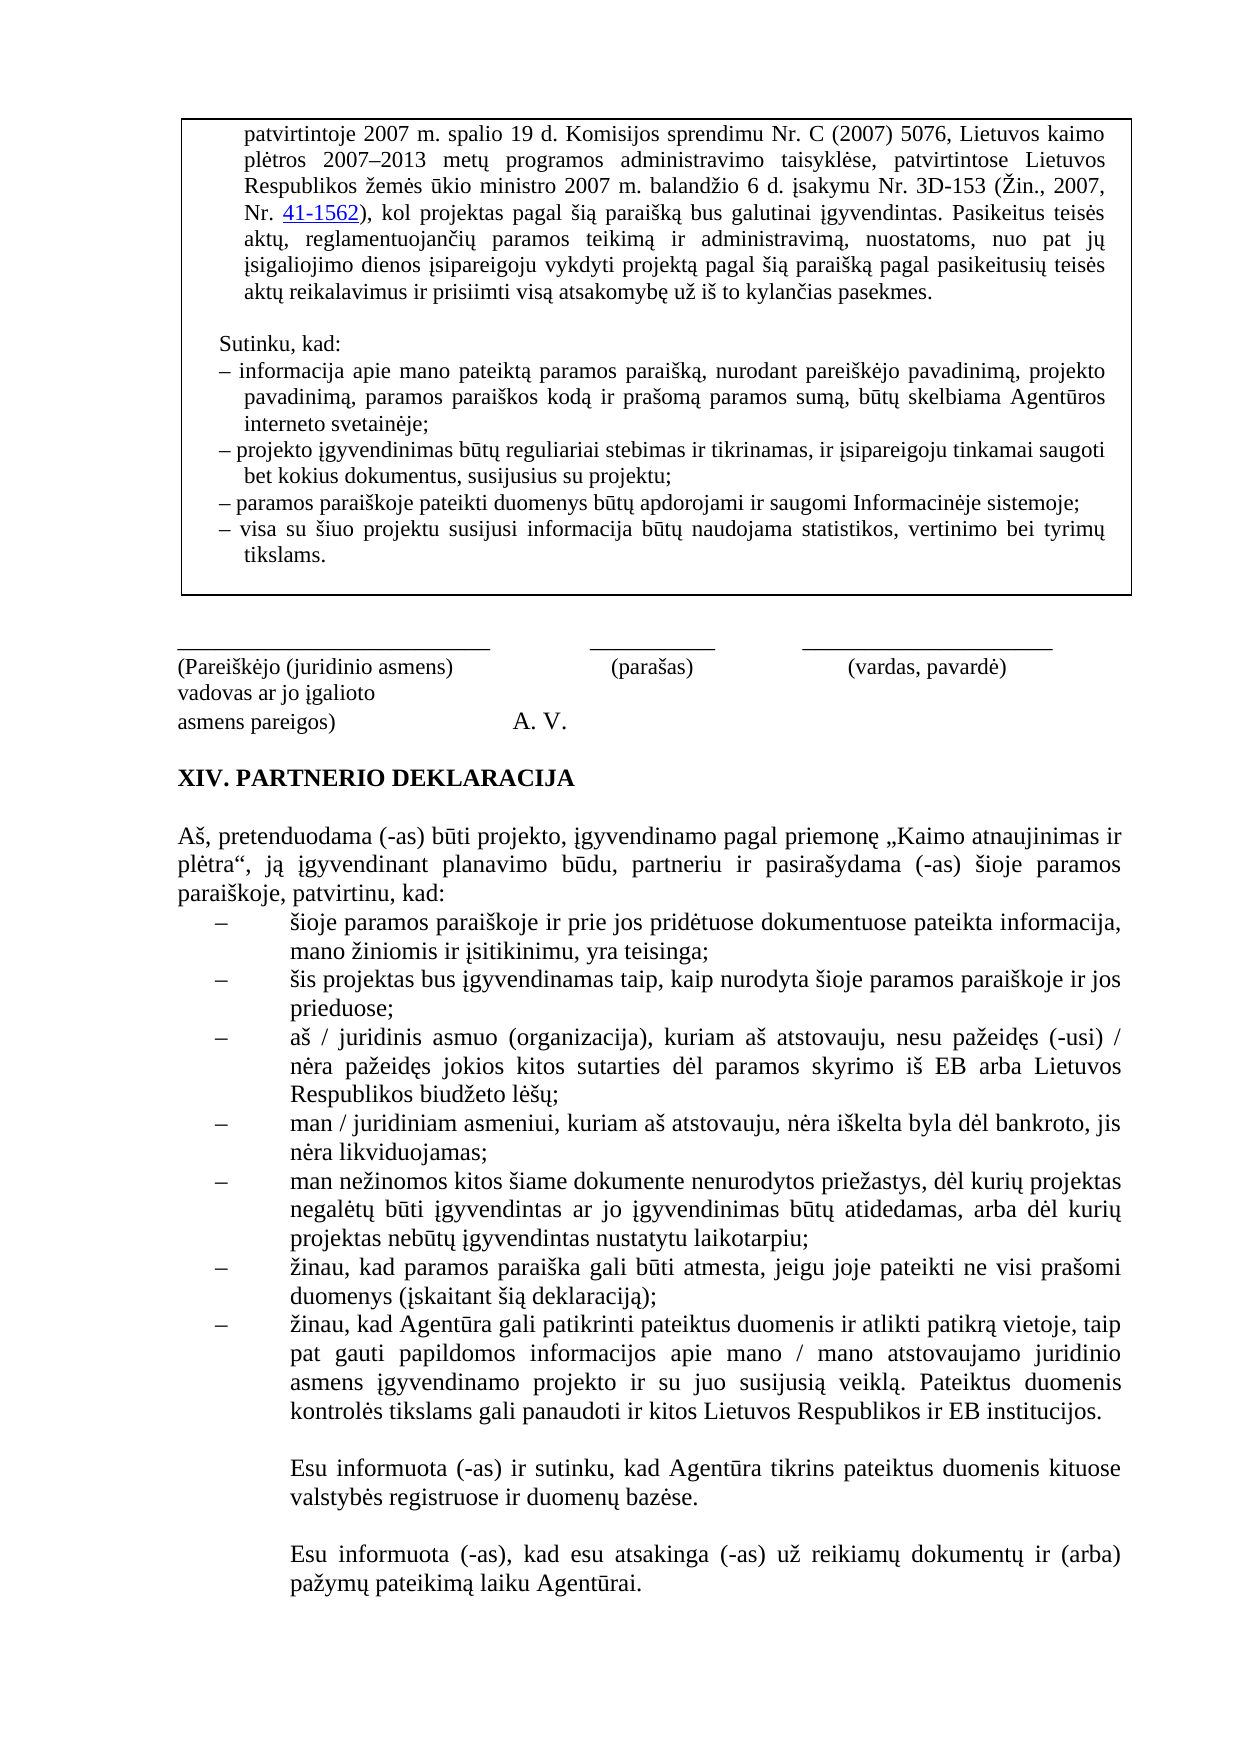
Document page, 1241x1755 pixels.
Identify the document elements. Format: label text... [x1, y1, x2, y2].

text – man nežinomos kitos šiame dokumente nenurodytos priežastys, dėl kurių projektas negalėtų būti įgyvendintas ar jo įgyvendinimas būtų atidedamas, arba dėl kurių projektas nebūtų įgyvendintas nustatytu laikotarpiu; [215, 1166, 1122, 1252]
text XIV. PARTNERIO DEKLARACIJA [177, 763, 1122, 792]
text – šis projektas bus įgyvendinamas taip, kaip nurodyta šioje paramos paraiškoje ir jos prieduose; [215, 964, 1122, 1022]
text Esu informuota (-as) ir sutinku, kad Agentūra tikrins pateiktus duomenis kituose valstybės registruose ir duomenų bazėse. [290, 1453, 1122, 1511]
text – man / juridiniam asmeniui, kuriam aš atstovauju, nėra iškelta byla dėl bankroto, jis nėra likviduojamas; [215, 1108, 1122, 1166]
text vadovas ar jo įgalioto [177, 679, 1122, 706]
text Esu informuota (-as), kad esu atsakinga (-as) už reikiamų dokumentų ir (arba) pažymų pateikimą laiku Agentūrai. [290, 1539, 1122, 1597]
text – šioje paramos paraiškoje ir prie jos pridėtuose dokumentuose pateikta informacija, mano žiniomis ir įsitikinimu, yra teisinga; [215, 907, 1122, 964]
text asmens pareigos) A. V. [177, 706, 1122, 734]
text – žinau, kad paramos paraiška gali būti atmesta, jeigu joje pateikti ne visi prašomi duomenys (įskaitant šią deklaraciją); [215, 1252, 1122, 1309]
text – aš / juridinis asmuo (organizacija), kuriam aš atstovauju, nesu pažeidęs (-usi) / nėra pažeidęs jokios kitos sutarties dėl paramos skyrimo iš EB arba Lietuvos Respublikos biudžeto lėšų; [215, 1022, 1122, 1108]
text Aš, pretenduodama (-as) būti projekto, įgyvendinamo pagal priemonę „Kaimo atnaujinimas ir plėtra“, ją įgyvendinant planavimo būdu, partneriu ir pasirašydama (-as) šioje paramos paraiškoje, patvirtinu, kad: [177, 821, 1122, 907]
table_header patvirtintoje 2007 m. spalio 19 d. Komisijos sprendimu Nr. C (2007) 5076, Lietuvos kaimo plėtros 2007–2013 metų programos administravimo taisyklėse, patvirtintose Lietuvos Respublikos žemės ūkio ministro 2007 m. balandžio 6 d. įsakymu Nr. 3D-153 (Žin., 2007, Nr. 41-1562), kol projektas pagal šią paraišką bus galutinai įgyvendintas. Pasikeitus teisės aktų, reglamentuojančių paramos teikimą ir administravimą, nuostatoms, nuo pat jų įsigaliojimo dienos įsipareigoju vykdyti projektą pagal šią paraišką pagal pasikeitusių teisės aktų reikalavimus ir prisiimti visą atsakomybę už iš to kylančias pasekmes. Sutinku, kad: – informacija apie mano pateiktą paramos paraišką, nurodant pareiškėjo pavadinimą, projekto pavadinimą, paramos paraiškos kodą ir prašomą paramos sumą, būtų skelbiama Agentūros interneto svetainėje; – projekto įgyvendinimas būtų reguliariai stebimas ir tikrinamas, ir įsipareigoju tinkamai saugoti bet kokius dokumentus, susijusius su projektu; – paramos paraiškoje pateikti duomenys būtų apdorojami ir saugomi Informacinėje sistemoje; – visa su šiuo projektu susijusi informacija būtų naudojama statistikos, vertinimo bei tyrimų tikslams. [182, 120, 1131, 594]
text (Pareiškėjo (juridinio asmens) (parašas) (vardas, pavardė) [177, 653, 1122, 679]
text _________________________ __________ ____________________ [177, 624, 1122, 653]
text – žinau, kad Agentūra gali patikrinti pateiktus duomenis ir atlikti patikrą vietoje, taip pat gauti papildomos informacijos apie mano / mano atstovaujamo juridinio asmens įgyvendinamo projekto ir su juo susijusią veiklą. Pateiktus duomenis kontrolės tikslams gali panaudoti ir kitos Lietuvos Respublikos ir EB institucijos. [215, 1309, 1122, 1424]
